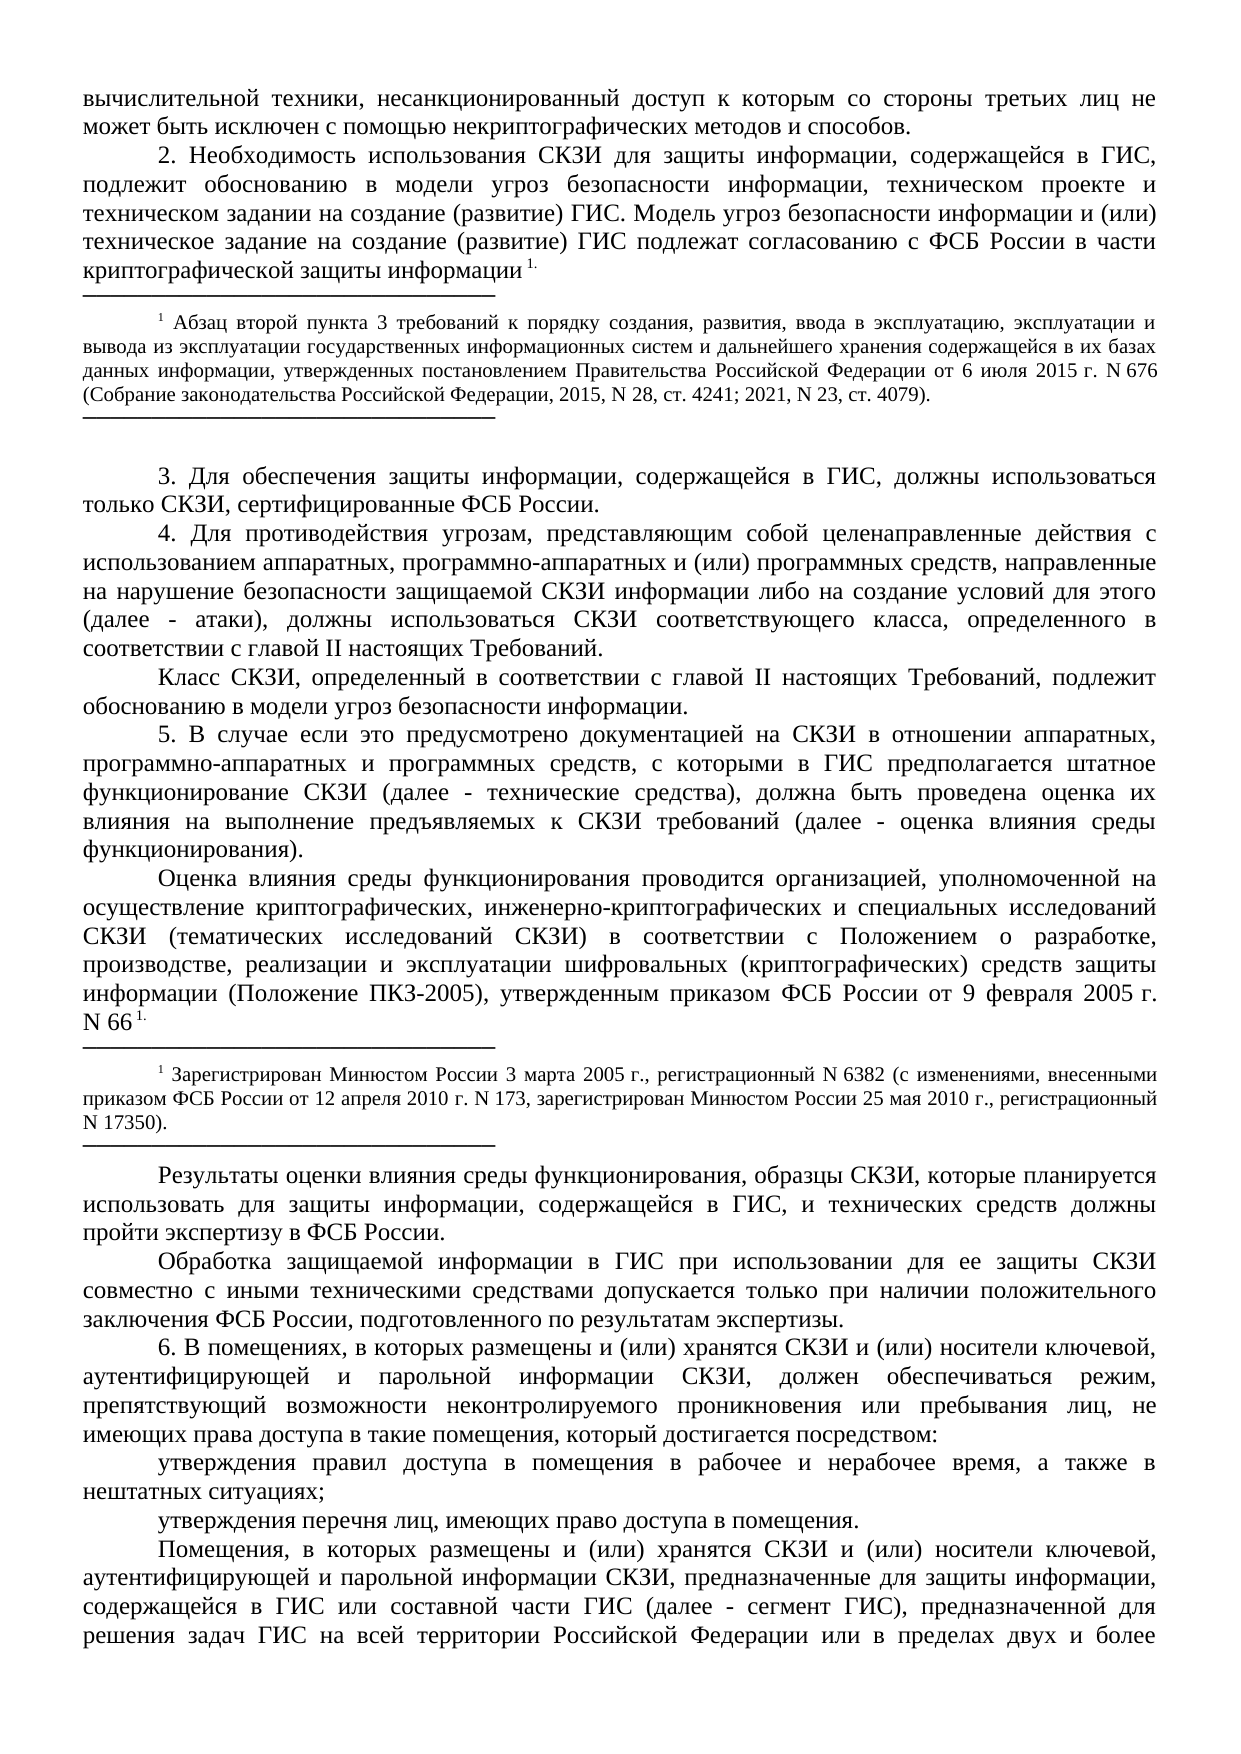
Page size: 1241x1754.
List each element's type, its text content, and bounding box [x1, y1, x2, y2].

text ────────────────────────────── [83, 284, 1157, 310]
text Помещения, в которых размещены и (или) хранятся СКЗИ и (или) носители ключевой, аутентифицирующей и парольной информации СКЗИ, предназначенные для защиты информации, содержащейся в ГИС или составной части ГИС (далее - сегмент ГИС), предназначенной для решения задач ГИС на всей территории Российской Федерации или в пределах двух и более [83, 1534, 1157, 1649]
text Оценка влияния среды функционирования проводится организацией, уполномоченной на осуществление криптографических, инженерно-криптографических и специальных исследований СКЗИ (тематических исследований СКЗИ) в соответствии с Положением о разработке, производстве, реализации и эксплуатации шифровальных (криптографических) средств защиты информации (Положение ПКЗ-2005), утвержденным приказом ФСБ России от 9 февраля 2005 г. N 66 1. [83, 863, 1157, 1036]
text 1 Зарегистрирован Минюстом России 3 марта 2005 г., регистрационный N 6382 (с изменениями, внесенными приказом ФСБ России от 12 апреля 2010 г. N 173, зарегистрирован Минюстом России 25 мая 2010 г., регистрационный N 17350). [83, 1062, 1157, 1134]
text утверждения перечня лиц, имеющих право доступа в помещения. [83, 1505, 1157, 1534]
text 4. Для противодействия угрозам, представляющим собой целенаправленные действия с использованием аппаратных, программно-аппаратных и (или) программных средств, направленные на нарушение безопасности защищаемой СКЗИ информации либо на создание условий для этого (далее - атаки), должны использоваться СКЗИ соответствующего класса, определенного в соответствии с главой II настоящих Требований. [83, 518, 1157, 662]
text утверждения правил доступа в помещения в рабочее и нерабочее время, а также в нештатных ситуациях; [83, 1447, 1157, 1505]
text 5. В случае если это предусмотрено документацией на СКЗИ в отношении аппаратных, программно-аппаратных и программных средств, с которыми в ГИС предполагается штатное функционирование СКЗИ (далее - технические средства), должна быть проведена оценка их влияния на выполнение предъявляемых к СКЗИ требований (далее - оценка влияния среды функционирования). [83, 719, 1157, 863]
text 6. В помещениях, в которых размещены и (или) хранятся СКЗИ и (или) носители ключевой, аутентифицирующей и парольной информации СКЗИ, должен обеспечиваться режим, препятствующий возможности неконтролируемого проникновения или пребывания лиц, не имеющих права доступа в такие помещения, который достигается посредством: [83, 1332, 1157, 1447]
text ────────────────────────────── [83, 1134, 1157, 1160]
text вычислительной техники, несанкционированный доступ к которым со стороны третьих лиц не может быть исключен с помощью некриптографических методов и способов. [83, 83, 1157, 140]
text Результаты оценки влияния среды функционирования, образцы СКЗИ, которые планируется использовать для защиты информации, содержащейся в ГИС, и технических средств должны пройти экспертизу в ФСБ России. [83, 1160, 1157, 1246]
text 2. Необходимость использования СКЗИ для защиты информации, содержащейся в ГИС, подлежит обоснованию в модели угроз безопасности информации, техническом проекте и техническом задании на создание (развитие) ГИС. Модель угроз безопасности информации и (или) техническое задание на создание (развитие) ГИС подлежат согласованию с ФСБ России в части криптографической защиты информации 1. [83, 140, 1157, 284]
text 1 Абзац второй пункта 3 требований к порядку создания, развития, ввода в эксплуатацию, эксплуатации и вывода из эксплуатации государственных информационных систем и дальнейшего хранения содержащейся в их базах данных информации, утвержденных постановлением Правительства Российской Федерации от 6 июля 2015 г. N 676 (Собрание законодательства Российской Федерации, 2015, N 28, ст. 4241; 2021, N 23, ст. 4079). [83, 310, 1157, 406]
text Класс СКЗИ, определенный в соответствии с главой II настоящих Требований, подлежит обоснованию в модели угроз безопасности информации. [83, 662, 1157, 719]
text 3. Для обеспечения защиты информации, содержащейся в ГИС, должны использоваться только СКЗИ, сертифицированные ФСБ России. [83, 461, 1157, 518]
text Обработка защищаемой информации в ГИС при использовании для ее защиты СКЗИ совместно с иными техническими средствами допускается только при наличии положительного заключения ФСБ России, подготовленного по результатам экспертизы. [83, 1246, 1157, 1332]
text ────────────────────────────── [83, 1036, 1157, 1062]
text ────────────────────────────── [83, 406, 1157, 432]
